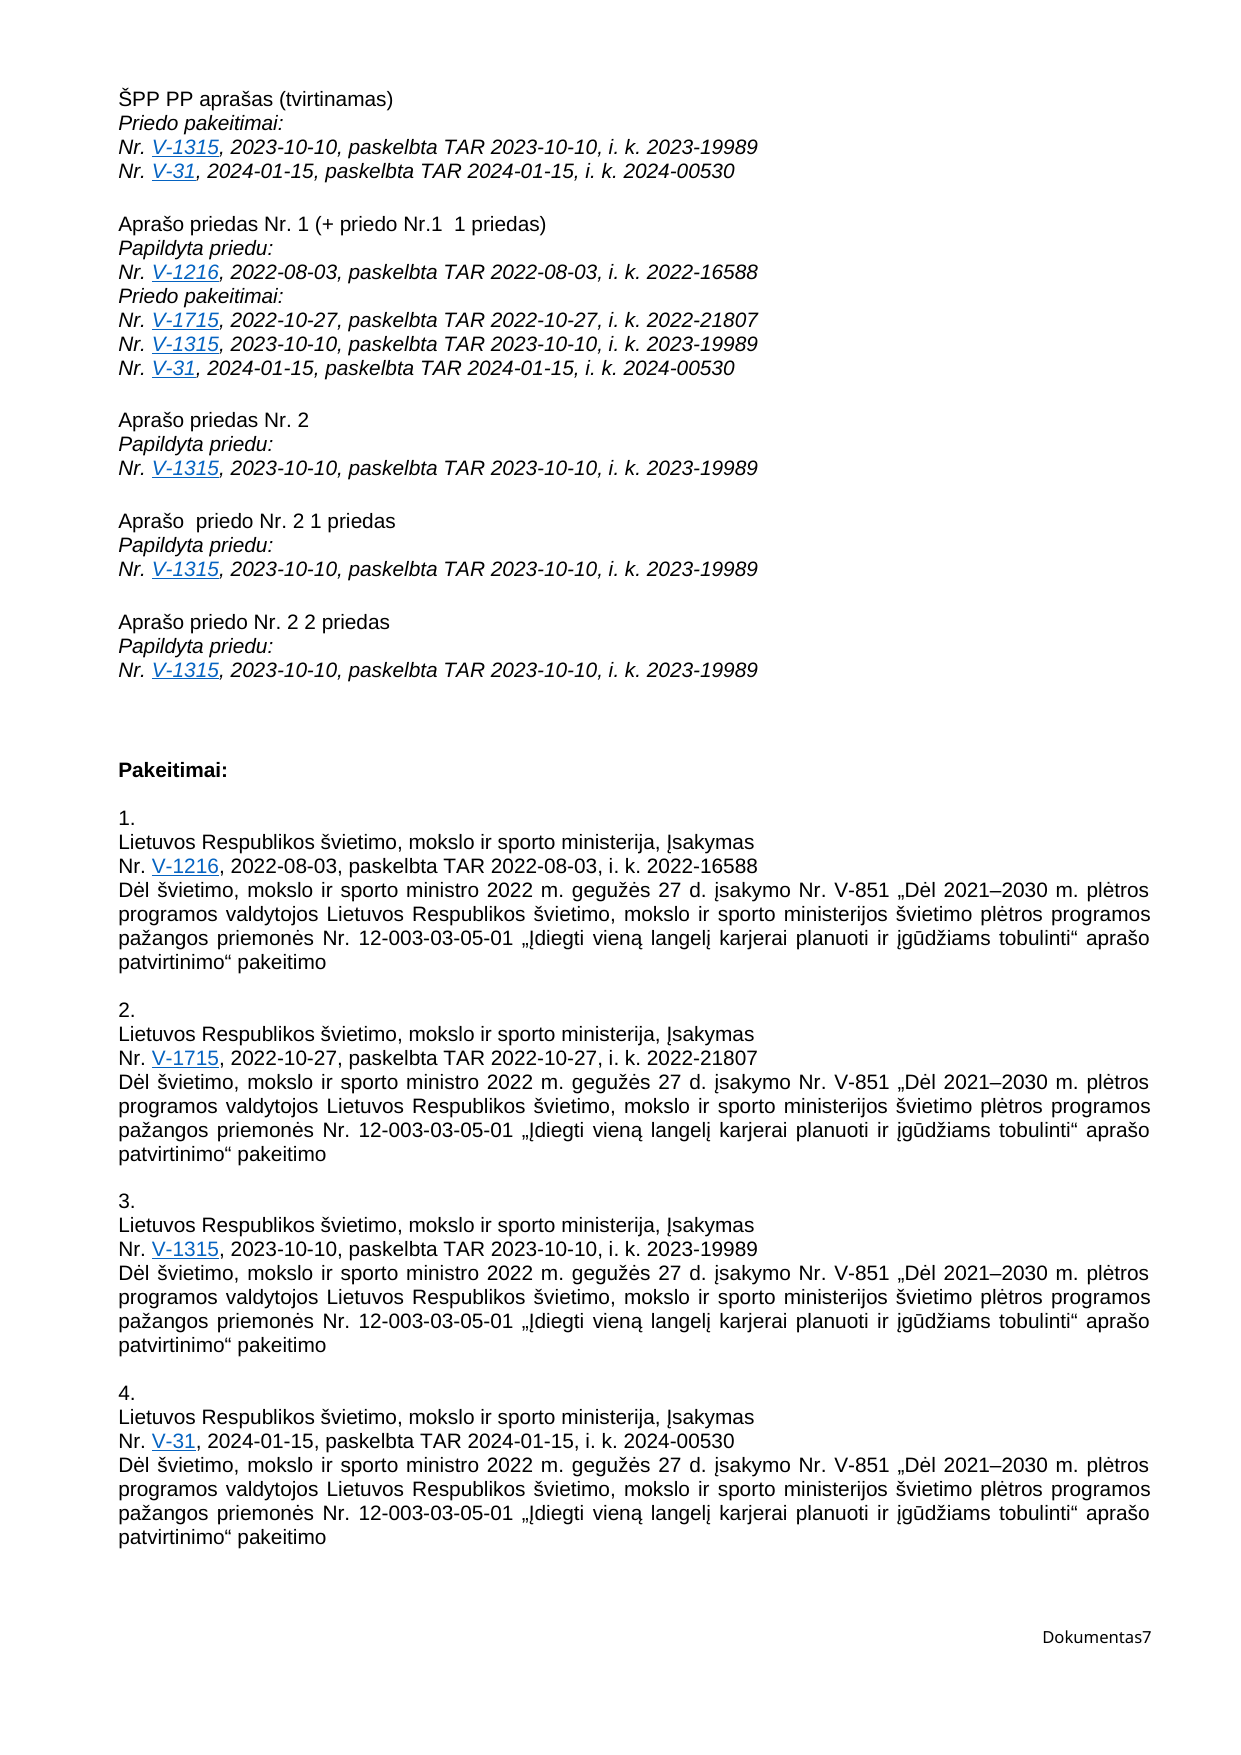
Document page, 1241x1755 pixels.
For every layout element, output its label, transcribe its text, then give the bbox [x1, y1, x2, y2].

text Lietuvos Respublikos švietimo, mokslo ir sporto ministerija, Įsakymas [118, 830, 1152, 854]
text Aprašo priedo Nr. 2 1 priedas [118, 509, 1152, 533]
text Nr. V-1315, 2023-10-10, paskelbta TAR 2023-10-10, i. k. 2023-19989 [118, 557, 1152, 581]
text Nr. V-1315, 2023-10-10, paskelbta TAR 2023-10-10, i. k. 2023-19989 [118, 1237, 1152, 1261]
text Nr. V-1715, 2022-10-27, paskelbta TAR 2022-10-27, i. k. 2022-21807 [118, 308, 1152, 332]
text Dėl švietimo, mokslo ir sporto ministro 2022 m. gegužės 27 d. įsakymo Nr. V-851 „Dėl 2021–2030 m. plėtros programos valdytojos Lietuvos Respublikos švietimo, mokslo ir sporto ministerijos švietimo plėtros programos pažangos priemonės Nr. 12-003-03-05-01 „Įdiegti vieną langelį karjerai planuoti ir įgūdžiams tobulinti“ aprašo patvirtinimo“ pakeitimo [118, 1261, 1152, 1357]
text Nr. V-1715, 2022-10-27, paskelbta TAR 2022-10-27, i. k. 2022-21807 [118, 1046, 1152, 1069]
text Papildyta priedu: [118, 236, 1152, 260]
text Dėl švietimo, mokslo ir sporto ministro 2022 m. gegužės 27 d. įsakymo Nr. V-851 „Dėl 2021–2030 m. plėtros programos valdytojos Lietuvos Respublikos švietimo, mokslo ir sporto ministerijos švietimo plėtros programos pažangos priemonės Nr. 12-003-03-05-01 „Įdiegti vieną langelį karjerai planuoti ir įgūdžiams tobulinti“ aprašo patvirtinimo“ pakeitimo [118, 1069, 1152, 1165]
text 2. [118, 998, 1152, 1022]
text Dėl švietimo, mokslo ir sporto ministro 2022 m. gegužės 27 d. įsakymo Nr. V-851 „Dėl 2021–2030 m. plėtros programos valdytojos Lietuvos Respublikos švietimo, mokslo ir sporto ministerijos švietimo plėtros programos pažangos priemonės Nr. 12-003-03-05-01 „Įdiegti vieną langelį karjerai planuoti ir įgūdžiams tobulinti“ aprašo patvirtinimo“ pakeitimo [118, 878, 1152, 974]
text Priedo pakeitimai: [118, 111, 1152, 135]
text Nr. V-1216, 2022-08-03, paskelbta TAR 2022-08-03, i. k. 2022-16588 [118, 260, 1152, 284]
text Nr. V-1315, 2023-10-10, paskelbta TAR 2023-10-10, i. k. 2023-19989 [118, 657, 1152, 681]
text Nr. V-31, 2024-01-15, paskelbta TAR 2024-01-15, i. k. 2024-00530 [118, 1429, 1152, 1453]
text Lietuvos Respublikos švietimo, mokslo ir sporto ministerija, Įsakymas [118, 1022, 1152, 1046]
text ŠPP PP aprašas (tvirtinamas) [118, 87, 1152, 111]
text 3. [118, 1189, 1152, 1213]
text Papildyta priedu: [118, 432, 1152, 456]
text Nr. V-1315, 2023-10-10, paskelbta TAR 2023-10-10, i. k. 2023-19989 [118, 456, 1152, 480]
text Dėl švietimo, mokslo ir sporto ministro 2022 m. gegužės 27 d. įsakymo Nr. V-851 „Dėl 2021–2030 m. plėtros programos valdytojos Lietuvos Respublikos švietimo, mokslo ir sporto ministerijos švietimo plėtros programos pažangos priemonės Nr. 12-003-03-05-01 „Įdiegti vieną langelį karjerai planuoti ir įgūdžiams tobulinti“ aprašo patvirtinimo“ pakeitimo [118, 1453, 1152, 1549]
text Priedo pakeitimai: [118, 284, 1152, 308]
text 4. [118, 1381, 1152, 1405]
text Nr. V-31, 2024-01-15, paskelbta TAR 2024-01-15, i. k. 2024-00530 [118, 159, 1152, 183]
text Lietuvos Respublikos švietimo, mokslo ir sporto ministerija, Įsakymas [118, 1405, 1152, 1429]
text Nr. V-1315, 2023-10-10, paskelbta TAR 2023-10-10, i. k. 2023-19989 [118, 332, 1152, 356]
text Nr. V-31, 2024-01-15, paskelbta TAR 2024-01-15, i. k. 2024-00530 [118, 356, 1152, 379]
text Aprašo priedas Nr. 1 (+ priedo Nr.1 1 priedas) [118, 212, 1152, 236]
text Aprašo priedas Nr. 2 [118, 408, 1152, 432]
text Papildyta priedu: [118, 633, 1152, 657]
text Nr. V-1216, 2022-08-03, paskelbta TAR 2022-08-03, i. k. 2022-16588 [118, 854, 1152, 878]
text Aprašo priedo Nr. 2 2 priedas [118, 609, 1152, 633]
text Nr. V-1315, 2023-10-10, paskelbta TAR 2023-10-10, i. k. 2023-19989 [118, 135, 1152, 159]
text Papildyta priedu: [118, 533, 1152, 557]
text 1. [118, 806, 1152, 830]
text Pakeitimai: [118, 758, 1152, 782]
text Lietuvos Respublikos švietimo, mokslo ir sporto ministerija, Įsakymas [118, 1213, 1152, 1237]
